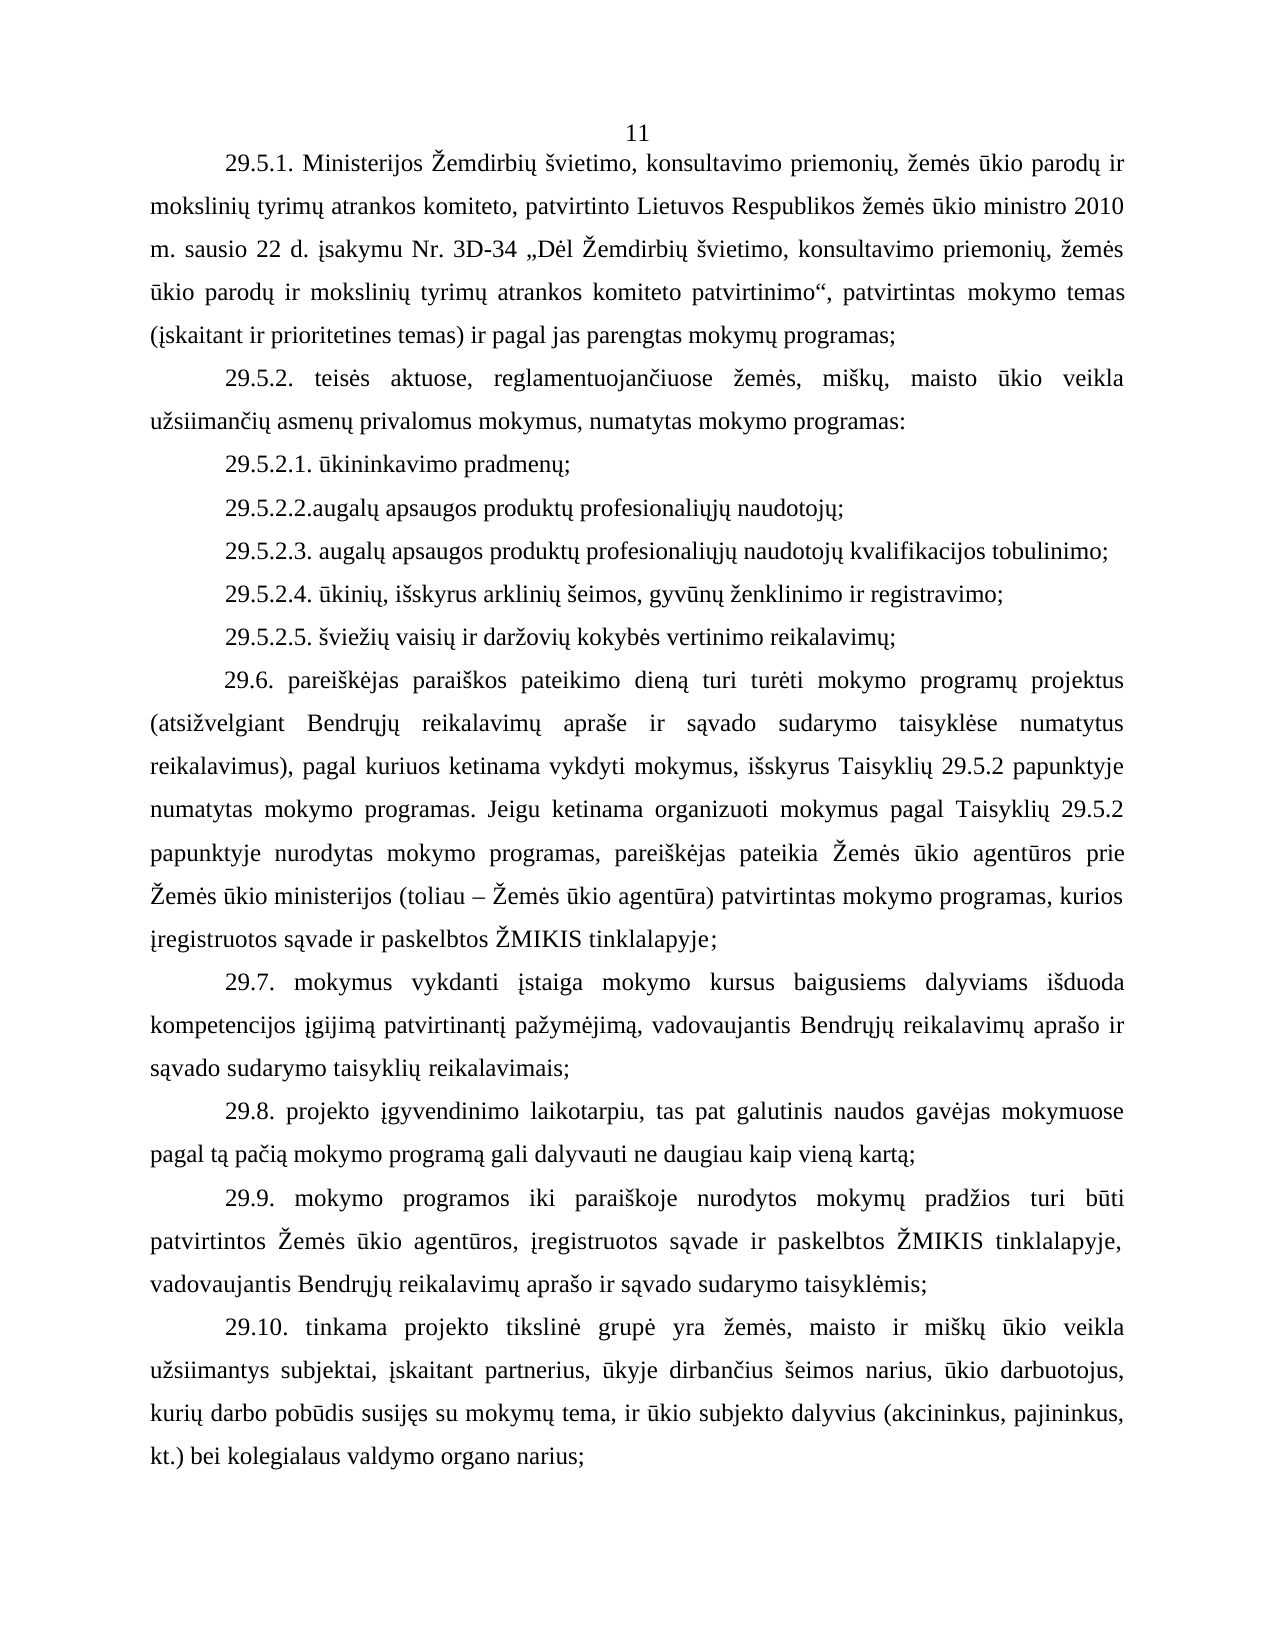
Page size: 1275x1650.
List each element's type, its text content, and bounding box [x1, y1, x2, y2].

text 29.5.1. Ministerijos Žemdirbių švietimo, konsultavimo priemonių, žemės ūkio parodų ir mokslinių tyrimų atrankos komiteto, patvirtinto Lietuvos Respublikos žemės ūkio ministro 2010 m. sausio 22 d. įsakymu Nr. 3D-34 „Dėl Žemdirbių švietimo, konsultavimo priemonių, žemės ūkio parodų ir mokslinių tyrimų atrankos komiteto patvirtinimo“, patvirtintas mokymo temas (įskaitant ir prioritetines temas) ir pagal jas parengtas mokymų programas; [150, 148, 1125, 349]
text 29.8. projekto įgyvendinimo laikotarpiu, tas pat galutinis naudos gavėjas mokymuose pagal tą pačią mokymo programą gali dalyvauti ne daugiau kaip vieną kartą; [150, 1096, 1125, 1168]
text 29.5.2.4. ūkinių, išskyrus arklinių šeimos, gyvūnų ženklinimo ir registravimo; [150, 579, 1125, 608]
text 29.5.2.5. šviežių vaisių ir daržovių kokybės vertinimo reikalavimų; [150, 622, 1125, 651]
text 29.9. mokymo programos iki paraiškoje nurodytos mokymų pradžios turi būti patvirtintos Žemės ūkio agentūros, įregistruotos sąvade ir paskelbtos ŽMIKIS tinklalapyje, vadovaujantis Bendrųjų reikalavimų aprašo ir sąvado sudarymo taisyklėmis; [150, 1183, 1125, 1298]
text 29.7. mokymus vykdanti įstaiga mokymo kursus baigusiems dalyviams išduoda kompetencijos įgijimą patvirtinantį pažymėjimą, vadovaujantis Bendrųjų reikalavimų aprašo ir sąvado sudarymo taisyklių reikalavimais; [150, 967, 1125, 1082]
text 29.5.2.2.augalų apsaugos produktų profesionaliųjų naudotojų; [150, 493, 1125, 521]
text 29.6. pareiškėjas paraiškos pateikimo dieną turi turėti mokymo programų projektus (atsižvelgiant Bendrųjų reikalavimų apraše ir sąvado sudarymo taisyklėse numatytus reikalavimus), pagal kuriuos ketinama vykdyti mokymus, išskyrus Taisyklių 29.5.2 papunktyje numatytas mokymo programas. Jeigu ketinama organizuoti mokymus pagal Taisyklių 29.5.2 papunktyje nurodytas mokymo programas, pareiškėjas pateikia Žemės ūkio agentūros prie Žemės ūkio ministerijos (toliau – Žemės ūkio agentūra) patvirtintas mokymo programas, kurios įregistruotos sąvade ir paskelbtos ŽMIKIS tinklalapyje; [150, 665, 1125, 953]
text 29.5.2.1. ūkininkavimo pradmenų; [150, 449, 1125, 478]
text 29.5.2.3. augalų apsaugos produktų profesionaliųjų naudotojų kvalifikacijos tobulinimo; [150, 536, 1125, 564]
text 29.10. tinkama projekto tikslinė grupė yra žemės, maisto ir miškų ūkio veikla užsiimantys subjektai, įskaitant partnerius, ūkyje dirbančius šeimos narius, ūkio darbuotojus, kurių darbo pobūdis susijęs su mokymų tema, ir ūkio subjekto dalyvius (akcininkus, pajininkus, kt.) bei kolegialaus valdymo organo narius; [150, 1312, 1125, 1470]
text 29.5.2. teisės aktuose, reglamentuojančiuose žemės, miškų, maisto ūkio veikla užsiimančių asmenų privalomus mokymus, numatytas mokymo programas: [150, 363, 1125, 435]
